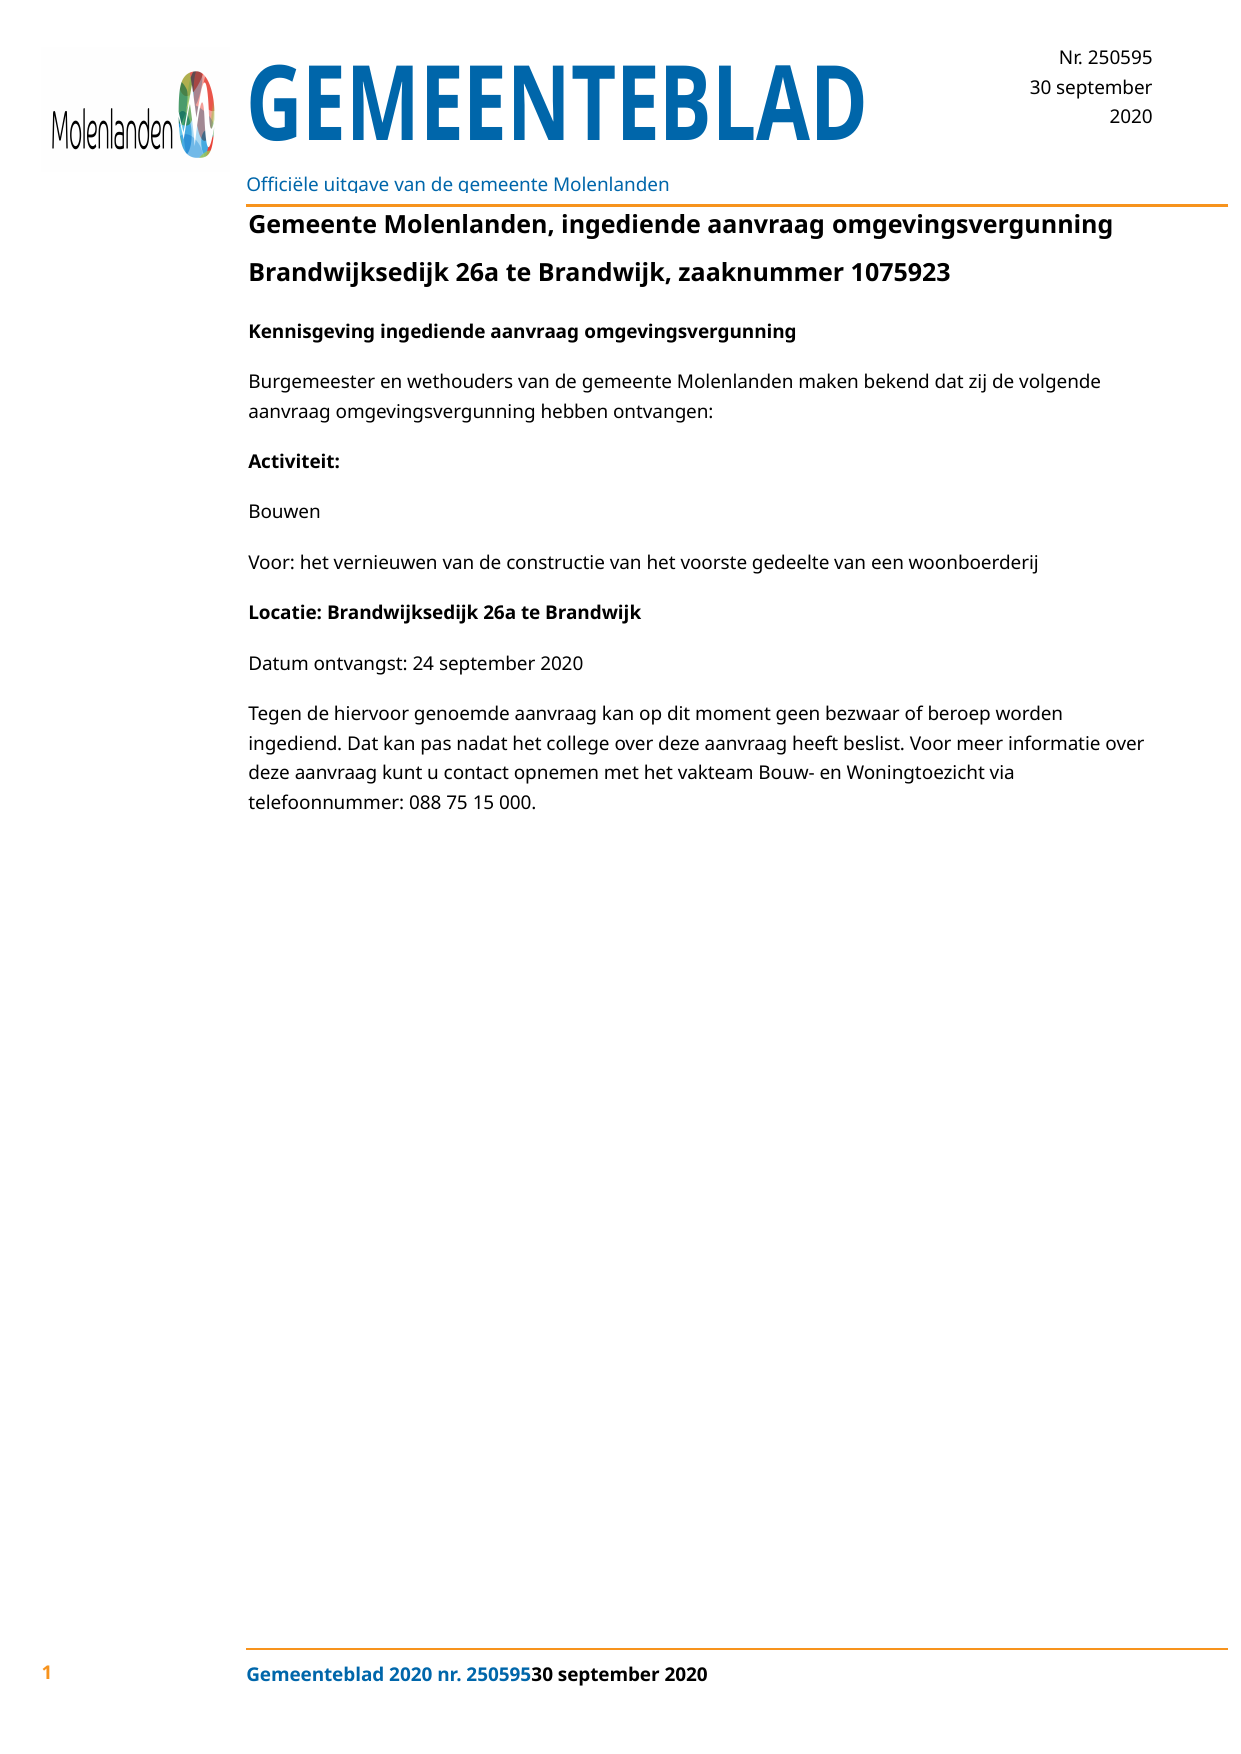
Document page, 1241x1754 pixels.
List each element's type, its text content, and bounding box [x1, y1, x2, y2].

text Voor: het vernieuwen van de constructie van het voorste gedeelte van een woonboerderij [248, 549, 1152, 575]
text Burgemeester en wethouders van de gemeente Molenlanden maken bekend dat zij de volgende aanvraag omgevingsvergunning hebben ontvangen: [248, 368, 1152, 424]
text Tegen de hiervoor genoemde aanvraag kan op dit moment geen bezwaar of beroep worden ingediend. Dat kan pas nadat het college over deze aanvraag heeft beslist. Voor meer informatie over deze aanvraag kunt u contact opnemen met het vakteam Bouw- en Woningtoezicht via telefoonnummer: 088 75 15 000. [248, 700, 1152, 815]
text Kennisgeving ingediende aanvraag omgevingsvergunning [248, 318, 1152, 344]
text Gemeente Molenlanden, ingediende aanvraag omgevingsvergunning Brandwijksedijk 26a te Brandwijk, zaaknummer 1075923 [248, 207, 1152, 288]
text Bouwen [248, 499, 1152, 524]
text Activiteit: [248, 448, 1152, 474]
picture [41, 47, 231, 172]
text Datum ontvangst: 24 september 2020 [248, 650, 1152, 676]
text Locatie: Brandwijksedijk 26a te Brandwijk [248, 599, 1152, 625]
